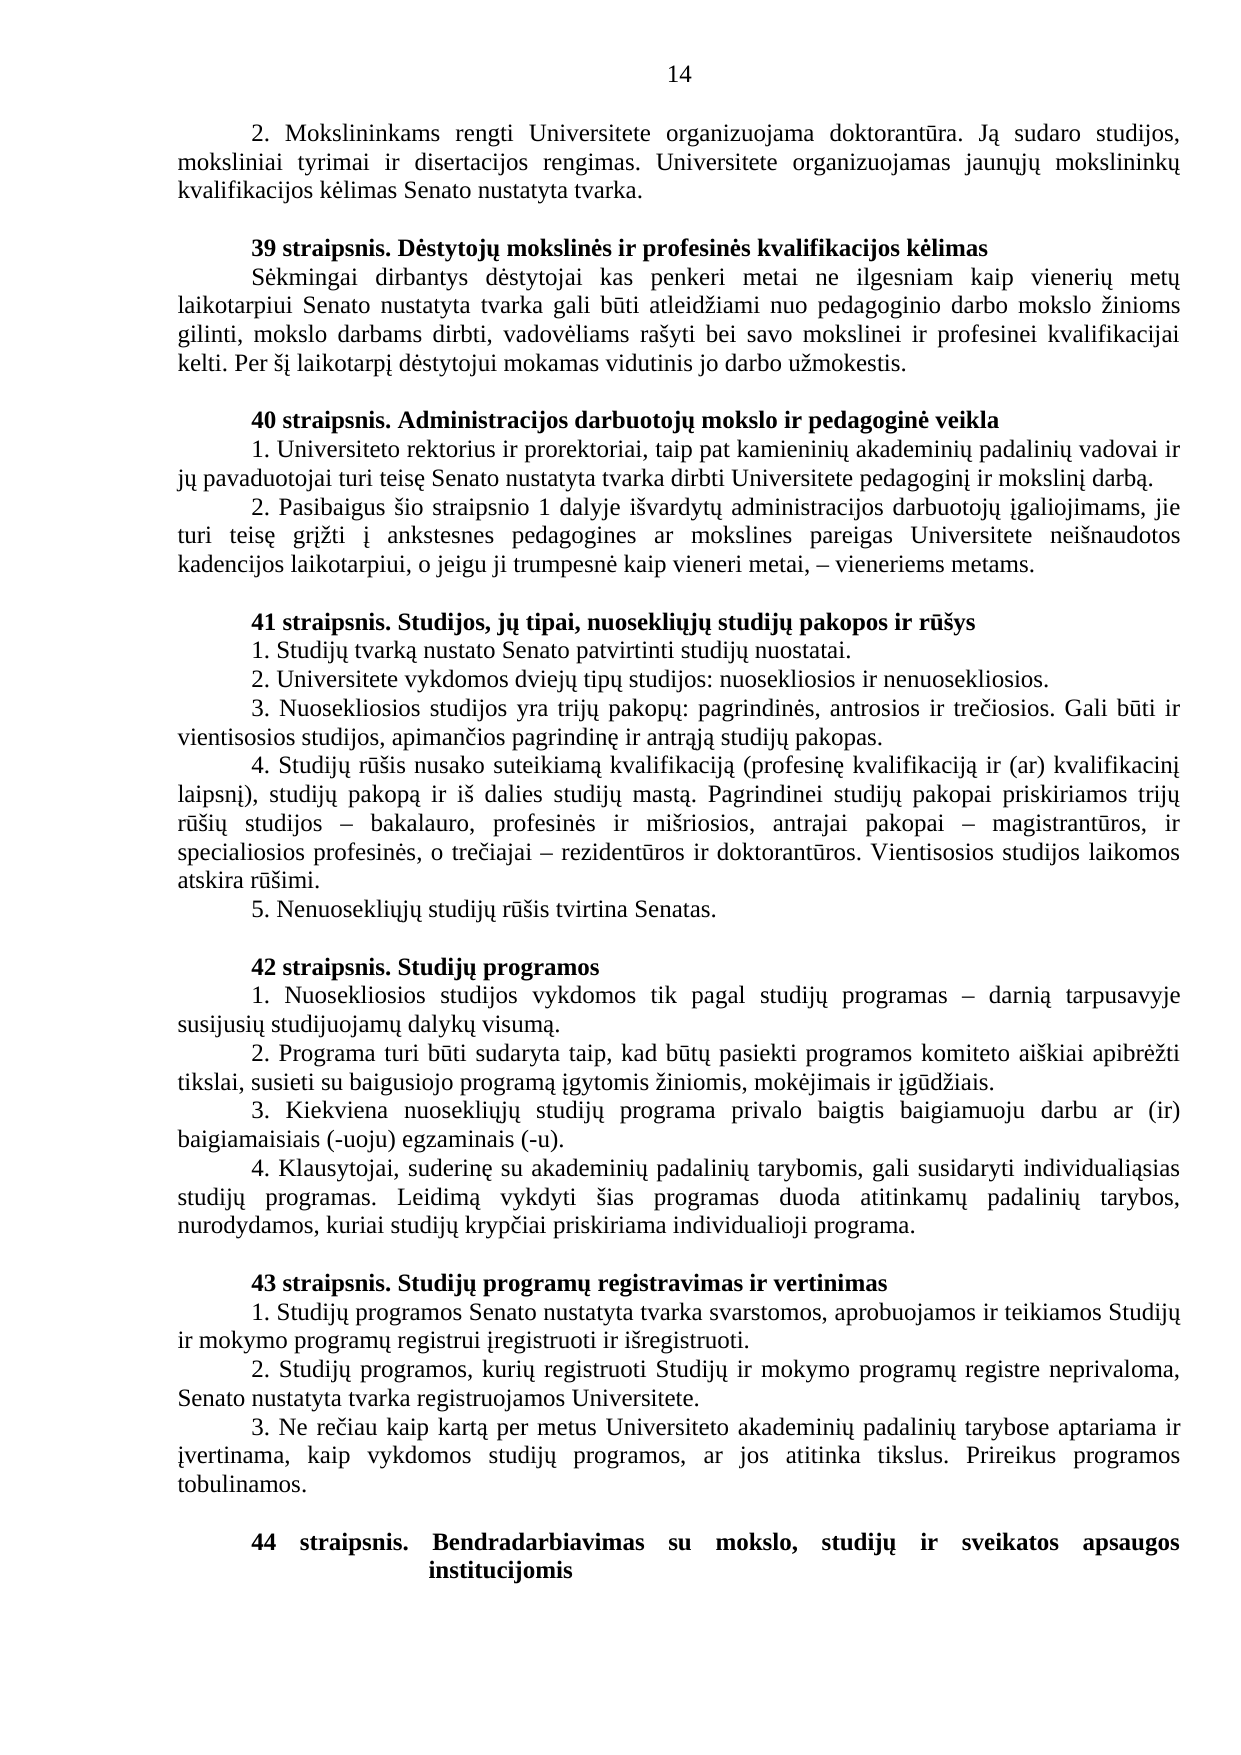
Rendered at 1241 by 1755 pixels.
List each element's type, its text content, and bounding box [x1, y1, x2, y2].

text 2. Programa turi būti sudaryta taip, kad būtų pasiekti programos komiteto aiškiai apibrėžti tikslai, susieti su baigusiojo programą įgytomis žiniomis, mokėjimais ir įgūdžiais. [177, 1038, 1181, 1096]
text 2. Pasibaigus šio straipsnio 1 dalyje išvardytų administracijos darbuotojų įgaliojimams, jie turi teisę grįžti į ankstesnes pedagogines ar mokslines pareigas Universitete neišnaudotos kadencijos laikotarpiui, o jeigu ji trumpesnė kaip vieneri metai, – vieneriems metams. [177, 492, 1181, 578]
text 4. Studijų rūšis nusako suteikiamą kvalifikaciją (profesinę kvalifikaciją ir (ar) kvalifikacinį laipsnį), studijų pakopą ir iš dalies studijų mastą. Pagrindinei studijų pakopai priskiriamos trijų rūšių studijos – bakalauro, profesinės ir mišriosios, antrajai pakopai – magistrantūros, ir specialiosios profesinės, o trečiajai – rezidentūros ir doktorantūros. Vientisosios studijos laikomos atskira rūšimi. [177, 751, 1181, 894]
text 42 straipsnis. Studijų programos [177, 952, 1181, 981]
text 44 straipsnis. Bendradarbiavimas su mokslo, studijų ir sveikatos apsaugos institucijomis [251, 1527, 1181, 1584]
text 3. Kiekviena nuosekliųjų studijų programa privalo baigtis baigiamuoju darbu ar (ir) baigiamaisiais (-uoju) egzaminais (-u). [177, 1096, 1181, 1153]
text 3. Ne rečiau kaip kartą per metus Universiteto akademinių padalinių tarybose aptariama ir įvertinama, kaip vykdomos studijų programos, ar jos atitinka tikslus. Prireikus programos tobulinamos. [177, 1412, 1181, 1498]
text 4. Klausytojai, suderinę su akademinių padalinių tarybomis, gali susidaryti individualiąsias studijų programas. Leidimą vykdyti šias programas duoda atitinkamų padalinių tarybos, nurodydamos, kuriai studijų krypčiai priskiriama individualioji programa. [177, 1153, 1181, 1239]
text 43 straipsnis. Studijų programų registravimas ir vertinimas [177, 1268, 1181, 1297]
text 1. Universiteto rektorius ir prorektoriai, taip pat kamieninių akademinių padalinių vadovai ir jų pavaduotojai turi teisę Senato nustatyta tvarka dirbti Universitete pedagoginį ir mokslinį darbą. [177, 434, 1181, 492]
text 2. Mokslininkams rengti Universitete organizuojama doktorantūra. Ją sudaro studijos, moksliniai tyrimai ir disertacijos rengimas. Universitete organizuojamas jaunųjų mokslininkų kvalifikacijos kėlimas Senato nustatyta tvarka. [177, 118, 1181, 204]
text 1. Studijų tvarką nustato Senato patvirtinti studijų nuostatai. [177, 636, 1181, 664]
text 40 straipsnis. Administracijos darbuotojų mokslo ir pedagoginė veikla [177, 406, 1181, 434]
text Sėkmingai dirbantys dėstytojai kas penkeri metai ne ilgesniam kaip vienerių metų laikotarpiui Senato nustatyta tvarka gali būti atleidžiami nuo pedagoginio darbo mokslo žinioms gilinti, mokslo darbams dirbti, vadovėliams rašyti bei savo mokslinei ir profesinei kvalifikacijai kelti. Per šį laikotarpį dėstytojui mokamas vidutinis jo darbo užmokestis. [177, 262, 1181, 377]
text 39 straipsnis. Dėstytojų mokslinės ir profesinės kvalifikacijos kėlimas [177, 233, 1181, 262]
text 1. Nuosekliosios studijos vykdomos tik pagal studijų programas – darnią tarpusavyje susijusių studijuojamų dalykų visumą. [177, 981, 1181, 1038]
text 1. Studijų programos Senato nustatyta tvarka svarstomos, aprobuojamos ir teikiamos Studijų ir mokymo programų registrui įregistruoti ir išregistruoti. [177, 1297, 1181, 1354]
text 5. Nenuosekliųjų studijų rūšis tvirtina Senatas. [177, 894, 1181, 923]
text 2. Universitete vykdomos dviejų tipų studijos: nuosekliosios ir nenuosekliosios. [177, 664, 1181, 693]
text 3. Nuosekliosios studijos yra trijų pakopų: pagrindinės, antrosios ir trečiosios. Gali būti ir vientisosios studijos, apimančios pagrindinę ir antrąją studijų pakopas. [177, 693, 1181, 751]
text 2. Studijų programos, kurių registruoti Studijų ir mokymo programų registre neprivaloma, Senato nustatyta tvarka registruojamos Universitete. [177, 1354, 1181, 1412]
text 41 straipsnis. Studijos, jų tipai, nuosekliųjų studijų pakopos ir rūšys [177, 607, 1181, 636]
